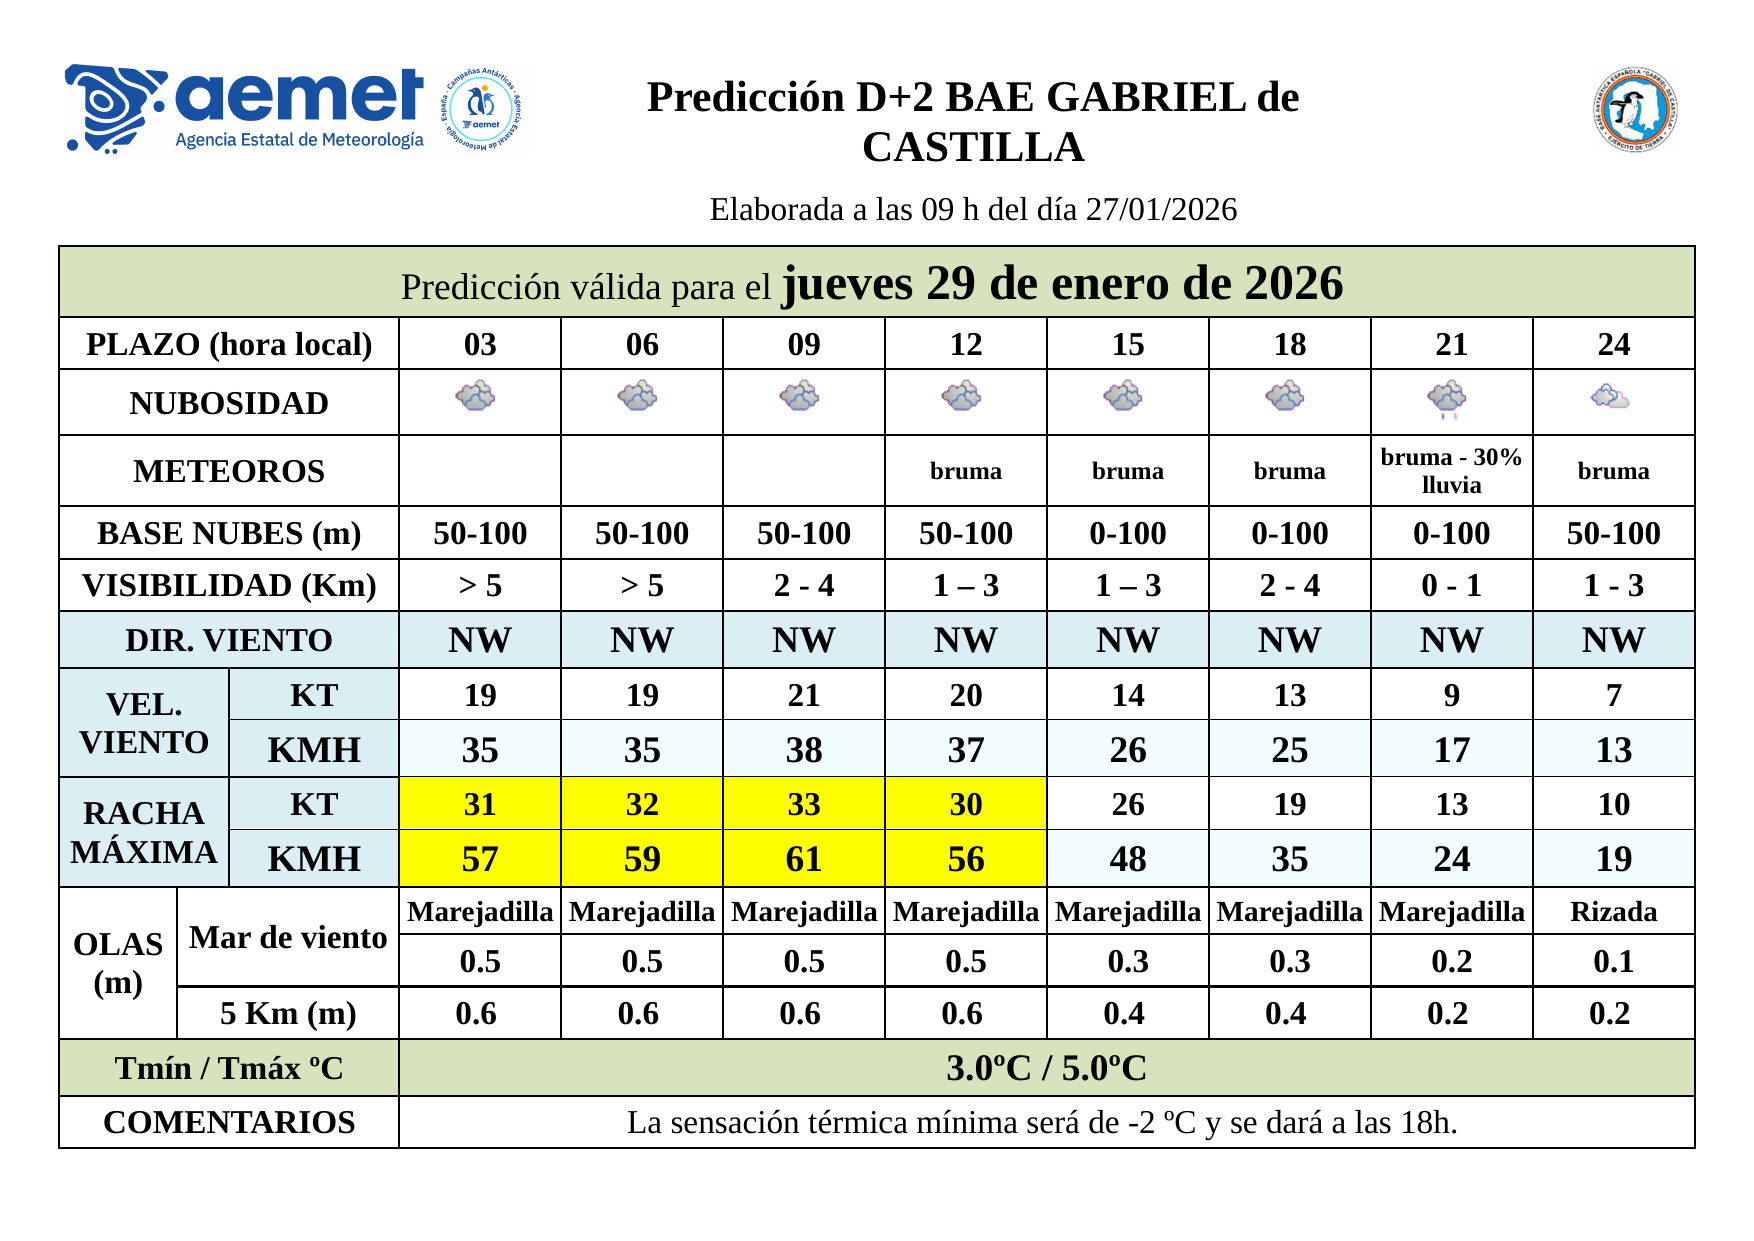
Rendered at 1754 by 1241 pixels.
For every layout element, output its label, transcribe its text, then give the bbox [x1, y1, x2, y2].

table_cell 35 [562, 720, 722, 776]
table_cell VISIBILIDAD (Km) [60, 560, 398, 610]
picture [1263, 376, 1308, 421]
table_cell 1 - 3 [1534, 560, 1694, 610]
table_cell 3.0ºC / 5.0ºC [400, 1040, 1694, 1095]
table_cell 35 [400, 720, 560, 776]
table_cell Marejadilla [400, 888, 560, 933]
picture [1590, 64, 1681, 154]
table_cell bruma [1048, 436, 1208, 505]
table_cell NW [886, 612, 1046, 667]
picture [1101, 376, 1146, 421]
table_cell bruma [1534, 436, 1694, 505]
table_cell 35 [1210, 830, 1370, 886]
table_cell [724, 370, 884, 434]
picture [1425, 376, 1470, 421]
table_cell KMH [230, 720, 398, 776]
picture [939, 376, 984, 421]
table_cell [1372, 370, 1532, 434]
table_cell La sensación térmica mínima será de -2 ºC y se dará a las 18h. [400, 1097, 1694, 1147]
table_cell KT [230, 778, 398, 828]
table_cell Marejadilla [562, 888, 722, 933]
table_cell 0.2 [1534, 988, 1694, 1038]
table_cell 48 [1048, 830, 1208, 886]
table_cell bruma [1210, 436, 1370, 505]
table_cell 61 [724, 830, 884, 886]
table_cell 0.5 [400, 935, 560, 985]
table_cell 0.5 [724, 935, 884, 985]
table_cell 19 [1534, 830, 1694, 886]
table_cell COMENTARIOS [60, 1097, 398, 1147]
table_cell DIR. VIENTO [60, 612, 398, 667]
table_cell NW [1372, 612, 1532, 667]
table_cell Marejadilla [724, 888, 884, 933]
table_cell bruma - 30% lluvia [1372, 436, 1532, 505]
table_cell NW [1048, 612, 1208, 667]
table_cell 06 [562, 318, 722, 368]
table_cell Mar de viento [178, 888, 398, 985]
picture [615, 376, 660, 421]
table_cell 9 [1372, 669, 1532, 719]
table_cell [400, 436, 560, 505]
table_cell [400, 370, 560, 434]
table_cell 26 [1048, 720, 1208, 776]
table_cell 0.6 [400, 988, 560, 1038]
table_cell 19 [1210, 777, 1370, 828]
table_cell 0-100 [1048, 507, 1208, 557]
table_cell [562, 370, 722, 434]
table_cell 10 [1534, 777, 1694, 828]
table_cell 09 [724, 318, 884, 368]
table_cell 2 - 4 [1210, 560, 1370, 610]
table_cell PLAZO (hora local) [60, 318, 398, 368]
table_cell OLAS (m) [60, 888, 176, 1038]
table_cell [886, 370, 1046, 434]
table_cell 0.3 [1048, 935, 1208, 985]
table_cell KMH [230, 830, 398, 886]
picture [777, 376, 823, 421]
table_cell 26 [1048, 777, 1208, 828]
table_cell 59 [562, 830, 722, 886]
table_cell Marejadilla [1048, 888, 1208, 933]
table_cell 0-100 [1372, 507, 1532, 557]
table_cell 14 [1048, 669, 1208, 719]
table_cell 31 [400, 777, 560, 828]
table_cell NUBOSIDAD [60, 370, 398, 434]
table_cell 0.3 [1210, 935, 1370, 985]
table_cell > 5 [562, 560, 722, 610]
table_cell 33 [724, 777, 884, 828]
table_cell 0.4 [1210, 988, 1370, 1038]
table_cell 0.1 [1534, 935, 1694, 985]
table_cell 50-100 [1534, 507, 1694, 557]
table_cell 32 [562, 777, 722, 828]
table_cell NW [562, 612, 722, 667]
table_cell 50-100 [400, 507, 560, 557]
table_header [1410, 59, 1694, 233]
table_cell bruma [886, 436, 1046, 505]
table_cell 38 [724, 720, 884, 776]
table_cell 25 [1210, 720, 1370, 776]
table_cell [1210, 370, 1370, 434]
table_cell 37 [886, 720, 1046, 776]
table_cell 17 [1372, 720, 1532, 776]
table_cell 21 [1372, 318, 1532, 368]
table_cell 0.6 [562, 988, 722, 1038]
table_cell 20 [886, 669, 1046, 719]
table_cell VEL. VIENTO [60, 669, 228, 776]
table_cell [562, 436, 722, 505]
table_cell Marejadilla [1372, 888, 1532, 933]
table_cell BASE NUBES (m) [60, 507, 398, 557]
table_cell 1 – 3 [886, 560, 1046, 610]
table_cell Tmín / Tmáx ºC [60, 1040, 398, 1095]
table_cell 0 - 1 [1372, 560, 1532, 610]
picture [1587, 376, 1632, 421]
table_cell 57 [400, 830, 560, 886]
table_cell 0.5 [886, 935, 1046, 985]
table_cell 0.2 [1372, 988, 1532, 1038]
table_cell NW [1534, 612, 1694, 667]
table_cell 50-100 [562, 507, 722, 557]
table_cell Marejadilla [1210, 888, 1370, 933]
table_cell 24 [1372, 830, 1532, 886]
table_header [59, 59, 537, 233]
table_cell 0-100 [1210, 507, 1370, 557]
table_header Predicción D+2 BAE GABRIEL de CASTILLA [537, 59, 1410, 183]
table_cell NW [1210, 612, 1370, 667]
table_cell NW [400, 612, 560, 667]
picture [453, 376, 499, 421]
table_cell 0.6 [724, 988, 884, 1038]
table_cell [1534, 370, 1694, 434]
table_cell METEOROS [60, 436, 398, 505]
table_cell 24 [1534, 318, 1694, 368]
table_cell KT [230, 669, 398, 719]
table_cell NW [724, 612, 884, 667]
table_cell 03 [400, 318, 560, 368]
table_cell 13 [1372, 777, 1532, 828]
table_cell [1048, 370, 1208, 434]
table_cell [724, 436, 884, 505]
table_cell 19 [562, 669, 722, 719]
table_cell 30 [886, 777, 1046, 828]
table_cell 15 [1048, 318, 1208, 368]
table_cell 13 [1534, 720, 1694, 776]
table_cell 1 – 3 [1048, 560, 1208, 610]
table_cell Elaborada a las 09 h del día 27/01/2026 [537, 183, 1410, 233]
picture [64, 64, 532, 154]
table_cell 0.4 [1048, 988, 1208, 1038]
table_cell 5 Km (m) [178, 988, 398, 1038]
table_cell RACHA MÁXIMA [60, 778, 228, 886]
table_cell 12 [886, 318, 1046, 368]
table_cell 50-100 [886, 507, 1046, 557]
table_cell 0.6 [886, 988, 1046, 1038]
table_cell 19 [400, 669, 560, 719]
table_cell 0.5 [562, 935, 722, 985]
table_cell 0.2 [1372, 935, 1532, 985]
table_cell 2 - 4 [724, 560, 884, 610]
table_cell > 5 [400, 560, 560, 610]
table_cell 7 [1534, 669, 1694, 719]
table_cell 56 [886, 830, 1046, 886]
table_cell 50-100 [724, 507, 884, 557]
table_cell 21 [724, 669, 884, 719]
table_cell Marejadilla [886, 888, 1046, 933]
table_cell Rizada [1534, 888, 1694, 933]
table_cell 18 [1210, 318, 1370, 368]
table_header Predicción válida para el jueves 29 de enero de 2026 [60, 247, 1694, 316]
table_cell 13 [1210, 669, 1370, 719]
